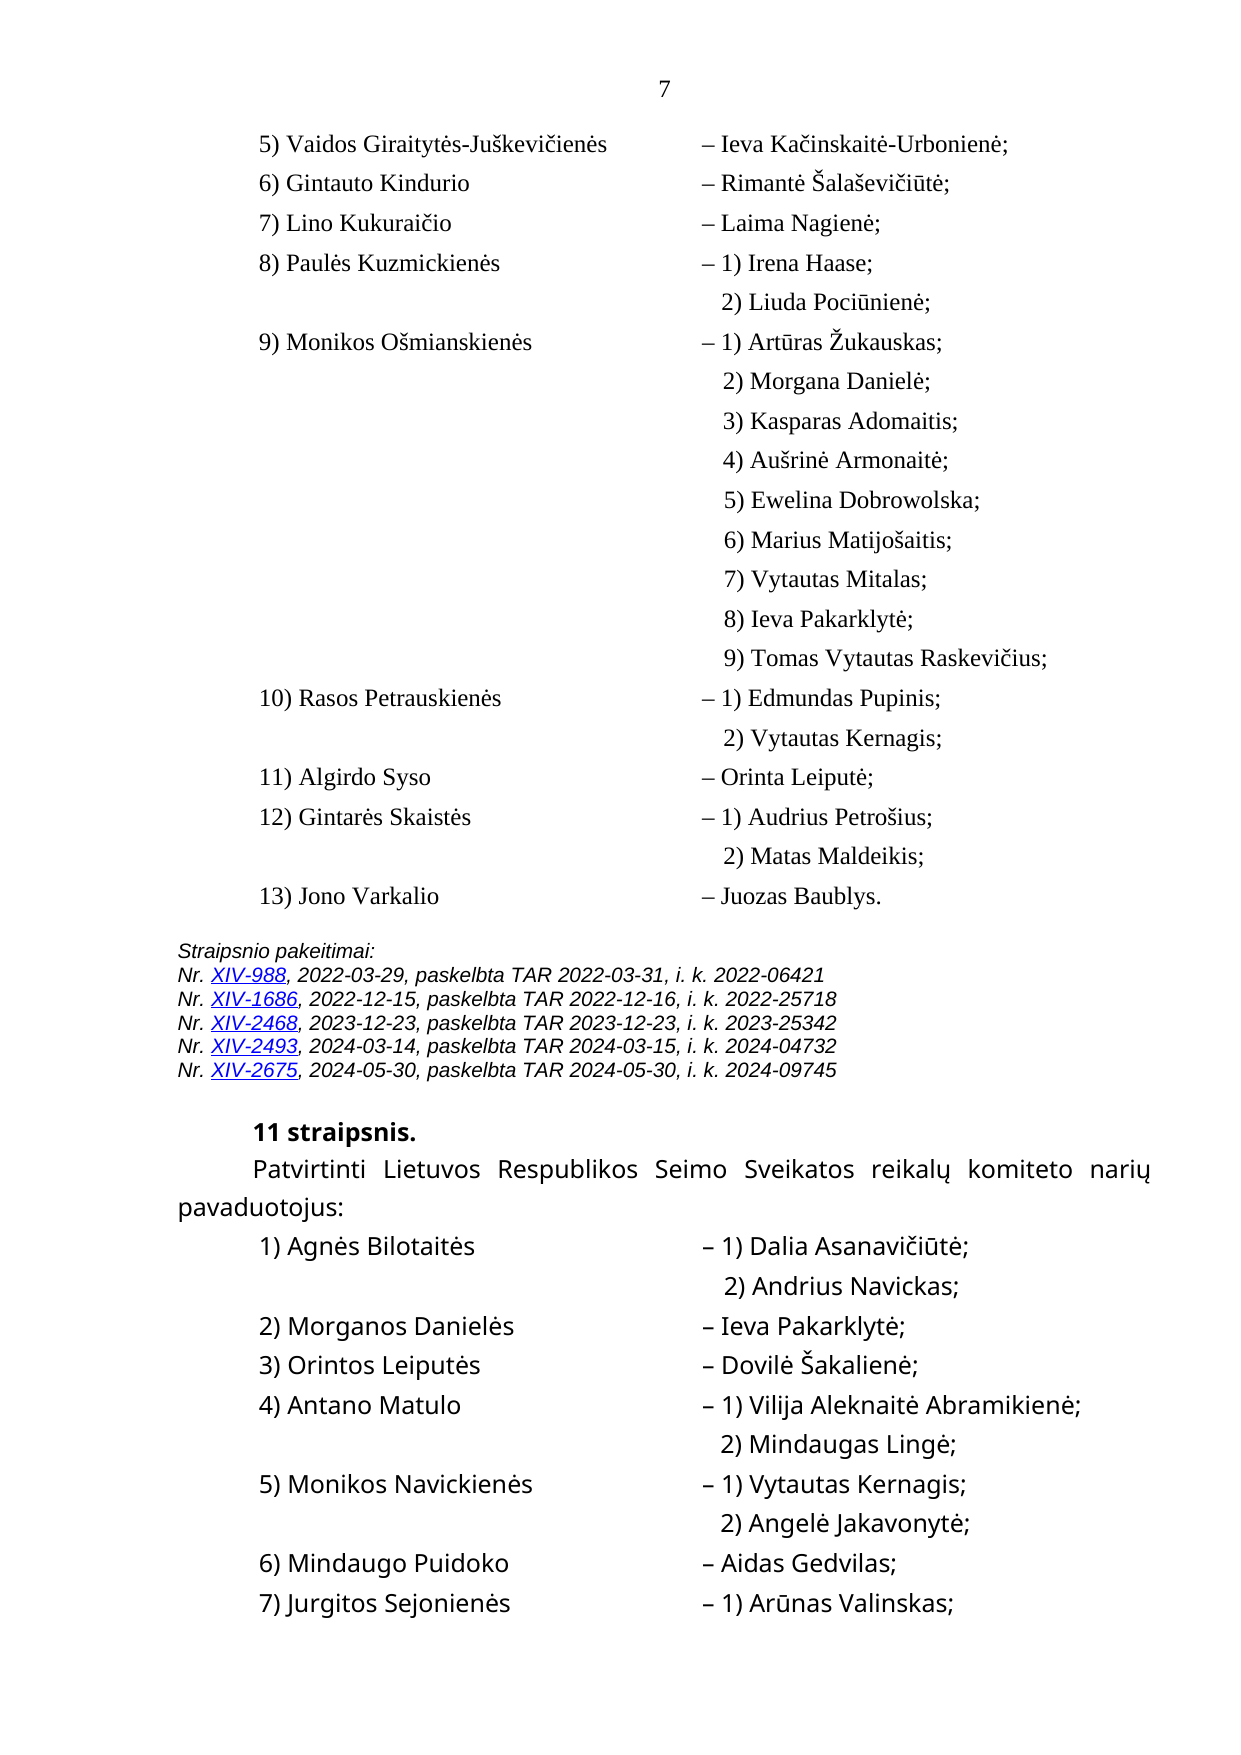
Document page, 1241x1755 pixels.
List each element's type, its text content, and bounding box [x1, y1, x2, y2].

table_cell – 1) Vytautas Kernagis; 2) Angelė Jakavonytė; [691, 1461, 1151, 1540]
text Nr. XIV-988, 2022-03-29, paskelbta TAR 2022-03-31, i. k. 2022-06421 [177, 962, 1152, 986]
table_cell 13) Jono Varkalio [248, 870, 691, 910]
table_cell 10) Rasos Petrauskienės [248, 672, 691, 751]
table_cell – Dovilė Šakalienė; [691, 1342, 1151, 1382]
text Patvirtinti Lietuvos Respublikos Seimo Sveikatos reikalų komiteto narių pavaduotojus: [177, 1148, 1152, 1223]
table_cell – 1) Artūras Žukauskas; 2) Morgana Danielė; 3) Kasparas Adomaitis; 4) Aušrinė Armonaitė; 5) Ewelina Dobrowolska; 6) Marius Matijošaitis; 7) Vytautas Mitalas; 8) Ieva Pakarklytė; 9) Tomas Vytautas Raskevičius; [691, 316, 1151, 672]
text Nr. XIV-2675, 2024-05-30, paskelbta TAR 2024-05-30, i. k. 2024-09745 [177, 1058, 1152, 1082]
table_cell – Ieva Pakarklytė; [691, 1303, 1151, 1342]
text Nr. XIV-1686, 2022-12-15, paskelbta TAR 2022-12-16, i. k. 2022-25718 [177, 986, 1152, 1010]
table_cell – 1) Audrius Petrošius; 2) Matas Maldeikis; [691, 791, 1151, 870]
table_cell – Ieva Kačinskaitė-Urbonienė; [691, 118, 1151, 158]
table_cell 3) Orintos Leiputės [248, 1342, 691, 1382]
table_cell – 1) Irena Haase; 2) Liuda Pociūnienė; [691, 237, 1151, 316]
table_cell 7) Lino Kukuraičio [248, 197, 691, 237]
table_cell – Aidas Gedvilas; [691, 1540, 1151, 1580]
table_cell – Rimantė Šalaševičiūtė; [691, 158, 1151, 197]
table_cell 12) Gintarės Skaistės [248, 791, 691, 870]
table_header – 1) Dalia Asanavičiūtė; 2) Andrius Navickas; [691, 1224, 1151, 1303]
table_cell 7) Jurgitos Sejonienės [248, 1580, 691, 1619]
text Nr. XIV-2493, 2024-03-14, paskelbta TAR 2024-03-15, i. k. 2024-04732 [177, 1034, 1152, 1058]
table_cell – Laima Nagienė; [691, 197, 1151, 237]
table_cell 6) Gintauto Kindurio [248, 158, 691, 197]
table_cell 5) Vaidos Giraitytės-Juškevičienės [248, 118, 691, 158]
table_cell 5) Monikos Navickienės [248, 1461, 691, 1540]
table_header 1) Agnės Bilotaitės [248, 1224, 691, 1303]
table_cell 4) Antano Matulo [248, 1382, 691, 1461]
table_cell 8) Paulės Kuzmickienės [248, 237, 691, 316]
table_cell 11) Algirdo Syso [248, 751, 691, 791]
table_cell – Orinta Leiputė; [691, 751, 1151, 791]
table_cell 2) Morganos Danielės [248, 1303, 691, 1342]
text Straipsnio pakeitimai: [177, 938, 1152, 962]
text Nr. XIV-2468, 2023-12-23, paskelbta TAR 2023-12-23, i. k. 2023-25342 [177, 1010, 1152, 1034]
table_cell 9) Monikos Ošmianskienės [248, 316, 691, 672]
table_cell – 1) Edmundas Pupinis; 2) Vytautas Kernagis; [691, 672, 1151, 751]
table_cell – Juozas Baublys. [691, 870, 1151, 910]
table_cell – 1) Vilija Aleknaitė Abramikienė; 2) Mindaugas Lingė; [691, 1382, 1151, 1461]
text 11 straipsnis. [177, 1111, 1152, 1148]
table_cell 6) Mindaugo Puidoko [248, 1540, 691, 1580]
table_cell – 1) Arūnas Valinskas; [691, 1580, 1151, 1619]
